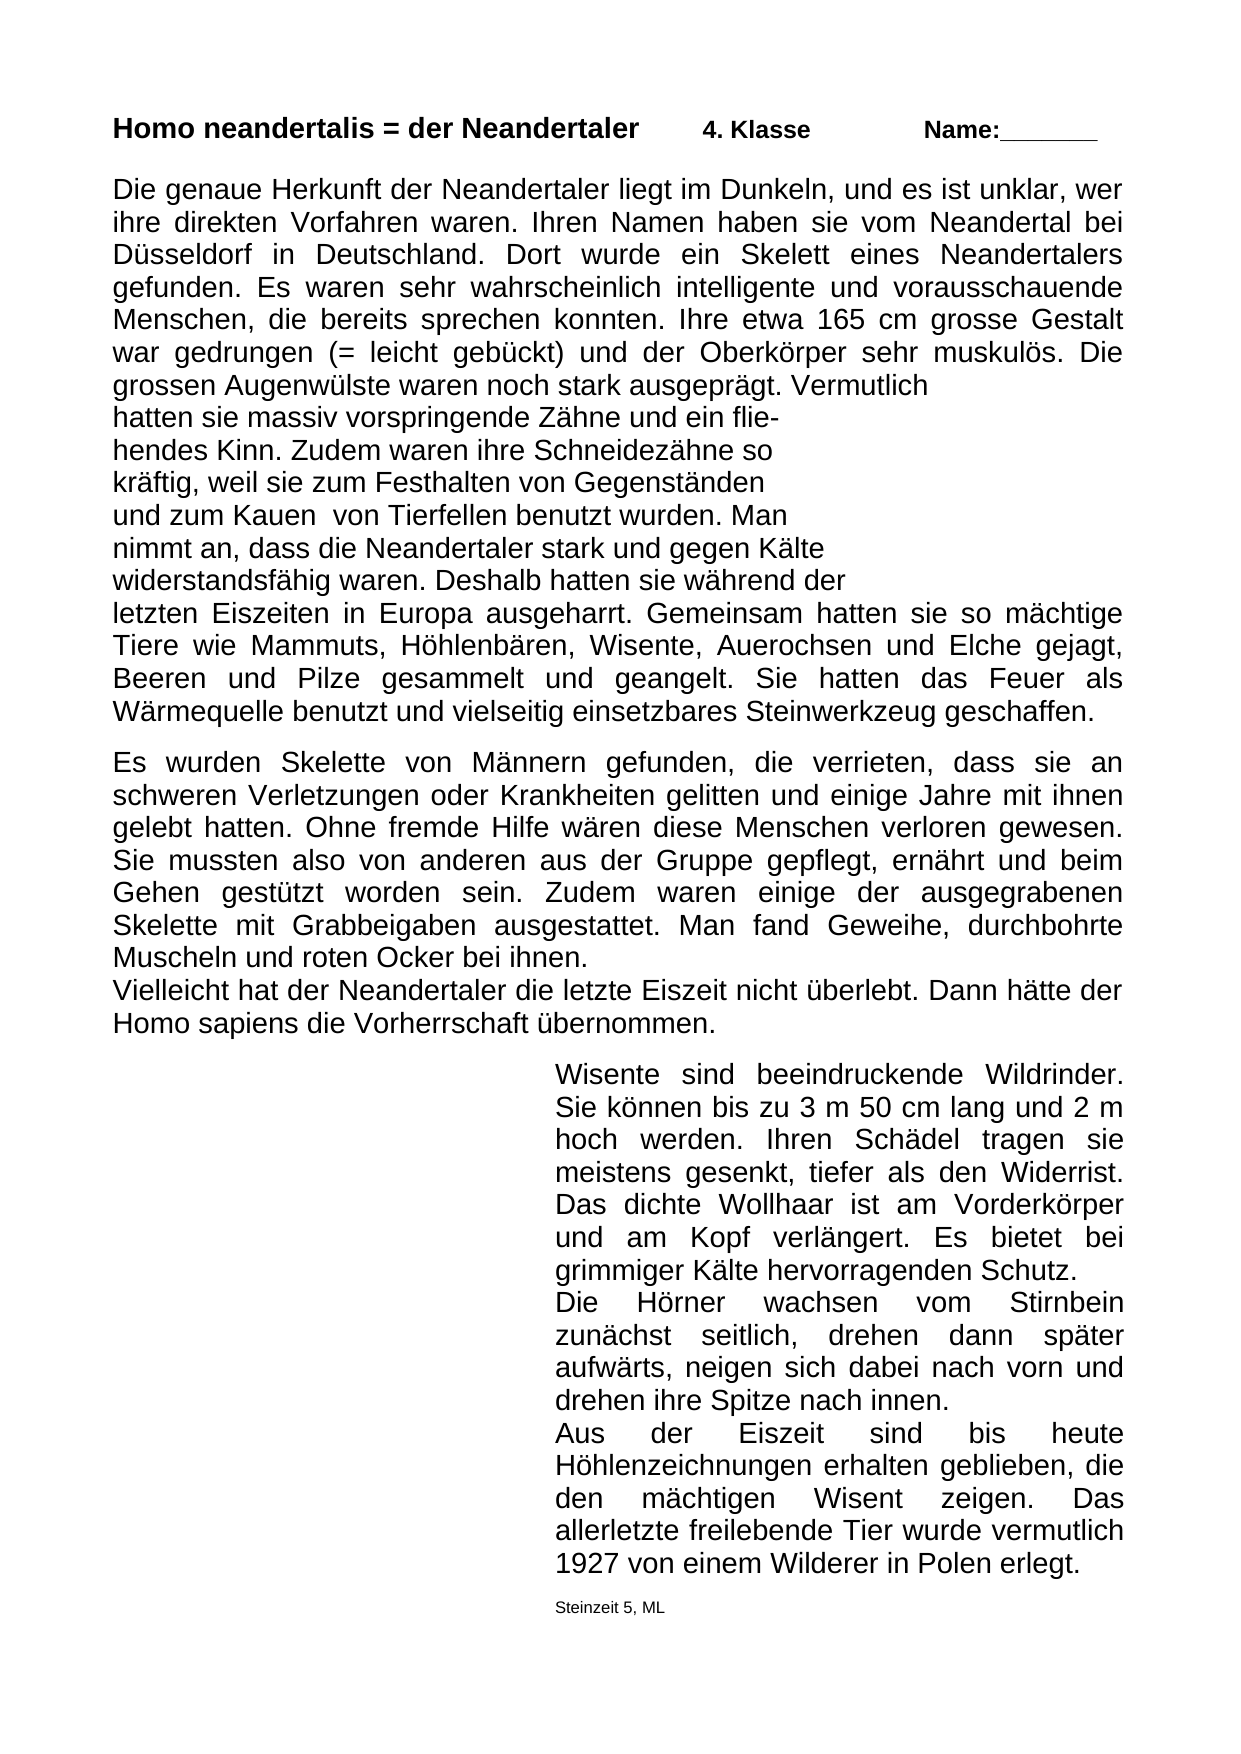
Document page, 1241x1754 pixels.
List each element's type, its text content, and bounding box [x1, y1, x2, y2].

text kräftig, weil sie zum Festhalten von Gegenständen [112, 466, 1125, 499]
text Es wurden Skelette von Männern gefunden, die verrieten, dass sie an schweren Verletzungen oder Krankheiten gelitten und einige Jahre mit ihnen gelebt hatten. Ohne fremde Hilfe wären diese Menschen verloren gewesen. Sie mussten also von anderen aus der Gruppe gepflegt, ernährt und beim Gehen gestützt worden sein. Zudem waren einige der ausgegrabenen Skelette mit Grabbeigaben ausgestattet. Man fand Geweihe, durchbohrte Muscheln und roten Ocker bei ihnen. [112, 746, 1125, 974]
text Vielleicht hat der Neandertaler die letzte Eiszeit nicht überlebt. Dann hätte der Homo sapiens die Vorherrschaft übernommen. [112, 974, 1125, 1039]
text Wisente sind beeindruckende Wildrinder. Sie können bis zu 3 m 50 cm lang und 2 m hoch werden. Ihren Schädel tragen sie meistens gesenkt, tiefer als den Widerrist. Das dichte Wollhaar ist am Vorderkörper und am Kopf verlängert. Es bietet bei grimmiger Kälte hervorragenden Schutz. [555, 1058, 1125, 1286]
text widerstandsfähig waren. Deshalb hatten sie während der [112, 564, 1125, 597]
text nimmt an, dass die Neandertaler stark und gegen Kälte [112, 532, 1125, 564]
text Aus der Eiszeit sind bis heute Höhlenzeichnungen erhalten geblieben, die den mächtigen Wisent zeigen. Das allerletzte freilebende Tier wurde vermutlich 1927 von einem Wilderer in Polen erlegt. [555, 1417, 1125, 1579]
text Steinzeit 5, ML [555, 1598, 1125, 1617]
text letzten Eiszeiten in Europa ausgeharrt. Gemeinsam hatten sie so mächtige Tiere wie Mammuts, Höhlenbären, Wisente, Auerochsen und Elche gejagt, Beeren und Pilze gesammelt und geangelt. Sie hatten das Feuer als Wärmequelle benutzt und vielseitig einsetzbares Steinwerkzeug geschaffen. [112, 597, 1125, 727]
text Die Hörner wachsen vom Stirnbein zunächst seitlich, drehen dann später aufwärts, neigen sich dabei nach vorn und drehen ihre Spitze nach innen. [555, 1286, 1125, 1417]
text Homo neandertalis = der Neandertaler 4. Klasse Name:_______ [112, 112, 1125, 145]
text Die genaue Herkunft der Neandertaler liegt im Dunkeln, und es ist unklar, wer ihre direkten Vorfahren waren. Ihren Namen haben sie vom Neandertal bei Düsseldorf in Deutschland. Dort wurde ein Skelett eines Neandertalers gefunden. Es waren sehr wahrscheinlich intelligente und vorausschauende Menschen, die bereits sprechen konnten. Ihre etwa 165 cm grosse Gestalt war gedrungen (= leicht gebückt) und der Oberkörper sehr muskulös. Die grossen Augenwülste waren noch stark ausgeprägt. Vermutlich [112, 173, 1125, 401]
text hatten sie massiv vorspringende Zähne und ein flie- [112, 401, 1125, 434]
text hendes Kinn. Zudem waren ihre Schneidezähne so [112, 434, 1125, 466]
text und zum Kauen von Tierfellen benutzt wurden. Man [112, 499, 1125, 532]
